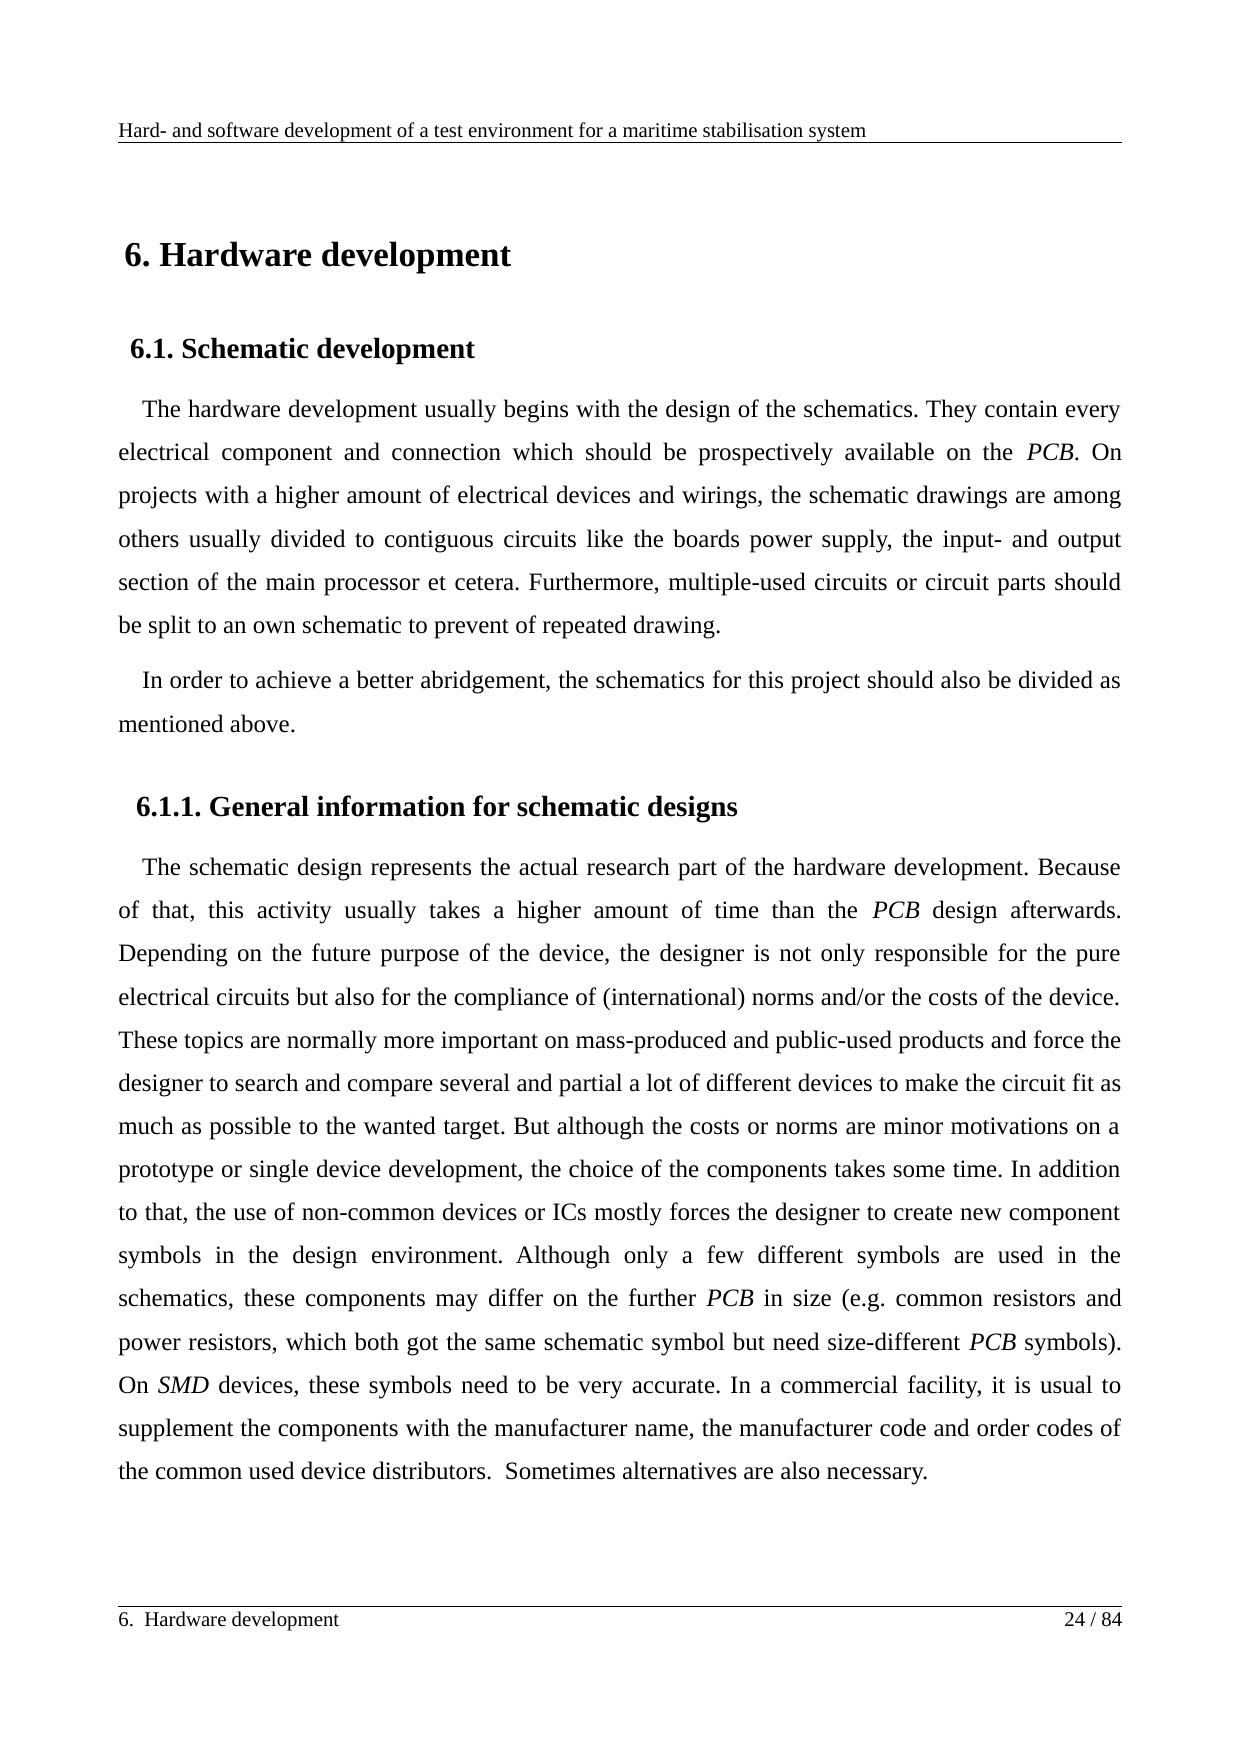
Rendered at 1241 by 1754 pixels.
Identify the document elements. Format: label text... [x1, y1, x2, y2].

text In order to achieve a better abridgement, the schematics for this project should also be divided as mentioned above. [118, 666, 1122, 737]
subtitle Hardware development [118, 234, 1122, 274]
text The hardware development usually begins with the design of the schematics. They contain every electrical component and connection which should be prospectively available on the PCB. On projects with a higher amount of electrical devices and wirings, the schematic drawings are among others usually divided to contiguous circuits like the boards power supply, the input- and output section of the main processor et cetera. Furthermore, multiple-used circuits or circuit parts should be split to an own schematic to prevent of repeated drawing. [118, 394, 1122, 639]
text The schematic design represents the actual research part of the hardware development. Because of that, this activity usually takes a higher amount of time than the PCB design afterwards. Depending on the future purpose of the device, the designer is not only responsible for the pure electrical circuits but also for the compliance of (international) norms and/or the costs of the device. These topics are normally more important on mass-produced and public-used products and force the designer to search and compare several and partial a lot of different devices to make the circuit fit as much as possible to the wanted target. But although the costs or norms are minor motivations on a prototype or single device development, the choice of the components takes some time. In addition to that, the use of non-common devices or ICs mostly forces the designer to create new component symbols in the design environment. Although only a few different symbols are used in the schematics, these components may differ on the further PCB in size (e.g. common resistors and power resistors, which both got the same schematic symbol but need size-different PCB symbols). On SMD devices, these symbols need to be very accurate. In a commercial facility, it is usual to supplement the components with the manufacturer name, the manufacturer code and order codes of the common used device distributors. Sometimes alternatives are also necessary. [118, 852, 1122, 1485]
subtitle General information for schematic designs [118, 789, 1122, 823]
subtitle Schematic development [118, 332, 1122, 365]
